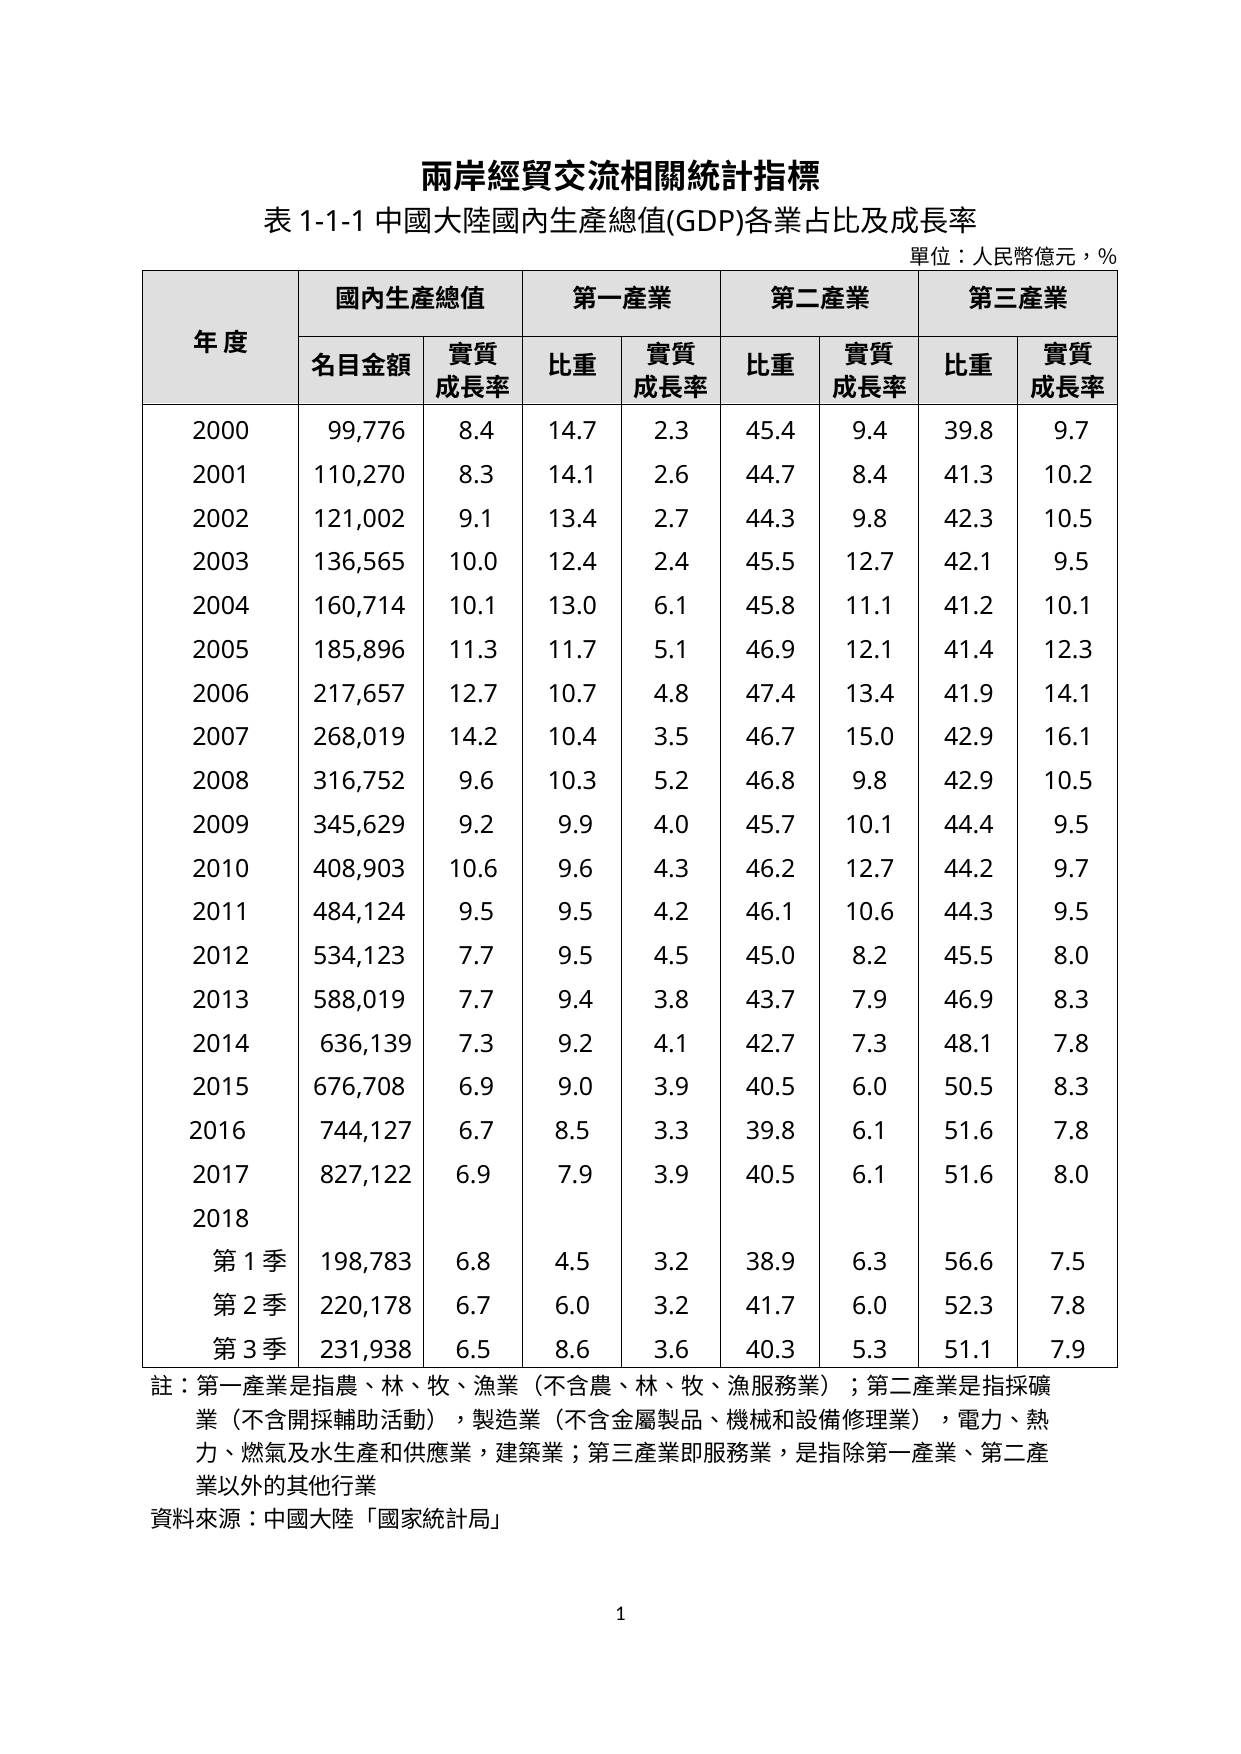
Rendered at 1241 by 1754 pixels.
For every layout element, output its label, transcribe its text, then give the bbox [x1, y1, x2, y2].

table_cell 比重 [721, 337, 819, 403]
table_cell 比重 [919, 337, 1017, 403]
table_cell 14.7 14.1 13.4 12.4 13.0 11.7 10.7 10.4 10.3 9.9 9.6 9.5 9.5 9.4 9.2 9.0 8.5 7.9 4.5 6.0 8.6 [523, 405, 621, 1367]
table_header 第三產業 [919, 271, 1117, 336]
text 單位：人民幣億元，％ [187, 240, 1118, 270]
table_cell 9.7 10.2 10.5 9.5 10.1 12.3 14.1 16.1 10.5 9.5 9.7 9.5 8.0 8.3 7.8 8.3 7.8 8.0 7.5 7.8 7.9 [1018, 405, 1117, 1367]
table_cell 實質 成長率 [820, 337, 918, 403]
text 兩岸經貿交流相關統計指標 [187, 150, 1053, 198]
table_cell 實質 成長率 [1018, 337, 1117, 403]
table_header 年 度 [143, 271, 298, 403]
table_cell 8.4 8.3 9.1 10.0 10.1 11.3 12.7 14.2 9.6 9.2 10.6 9.5 7.7 7.7 7.3 6.9 6.7 6.9 6.8 6.7 6.5 [424, 405, 522, 1367]
text 表1-1-1 中國大陸國內生產總值(GDP)各業占比及成長率 [187, 198, 1053, 240]
text 註：第一產業是指農、林、牧、漁業（不含農、林、牧、漁服務業）；第二產業是指採礦業（不含開採輔助活動），製造業（不含金屬製品、機械和設備修理業），電力、熱力、燃氣及水生產和供應業，建築業；第三產業即服務業，是指除第一產業、第二產業以外的其他行業 [150, 1368, 1053, 1501]
text 資料來源：中國大陸「國家統計局」 [150, 1501, 1053, 1535]
table_cell 9.4 8.4 9.8 12.7 11.1 12.1 13.4 15.0 9.8 10.1 12.7 10.6 8.2 7.9 7.3 6.0 6.1 6.1 6.3 6.0 5.3 [820, 405, 918, 1367]
table_cell 名目金額 [299, 337, 423, 403]
table_cell 39.8 41.3 42.3 42.1 41.2 41.4 41.9 42.9 42.9 44.4 44.2 44.3 45.5 46.9 48.1 50.5 51.6 51.6 56.6 52.3 51.1 [919, 405, 1017, 1367]
table_cell 45.4 44.7 44.3 45.5 45.8 46.9 47.4 46.7 46.8 45.7 46.2 46.1 45.0 43.7 42.7 40.5 39.8 40.5 38.9 41.7 40.3 [721, 405, 819, 1367]
table_cell 2.3 2.6 2.7 2.4 6.1 5.1 4.8 3.5 5.2 4.0 4.3 4.2 4.5 3.8 4.1 3.9 3.3 3.9 3.2 3.2 3.6 [622, 405, 720, 1367]
table_cell 實質 成長率 [424, 337, 522, 403]
table_header 第一產業 [523, 271, 720, 336]
table_cell 2000 2001 2002 2003 2004 2005 2006 2007 2008 2009 2010 2011 2012 2013 2014 2015 2016 2017 2018 第1季 第2季 第3季 [143, 405, 298, 1367]
table_cell 99,776 110,270 121,002 136,565 160,714 185,896 217,657 268,019 316,752 345,629 408,903 484,124 534,123 588,019 636,139 676,708 744,127 827,122 198,783 220,178 231,938 [299, 405, 423, 1367]
table_header 國內生產總值 [299, 271, 522, 336]
table_cell 實質 成長率 [622, 337, 720, 403]
table_cell 比重 [523, 337, 621, 403]
table_header 第二產業 [721, 271, 918, 336]
